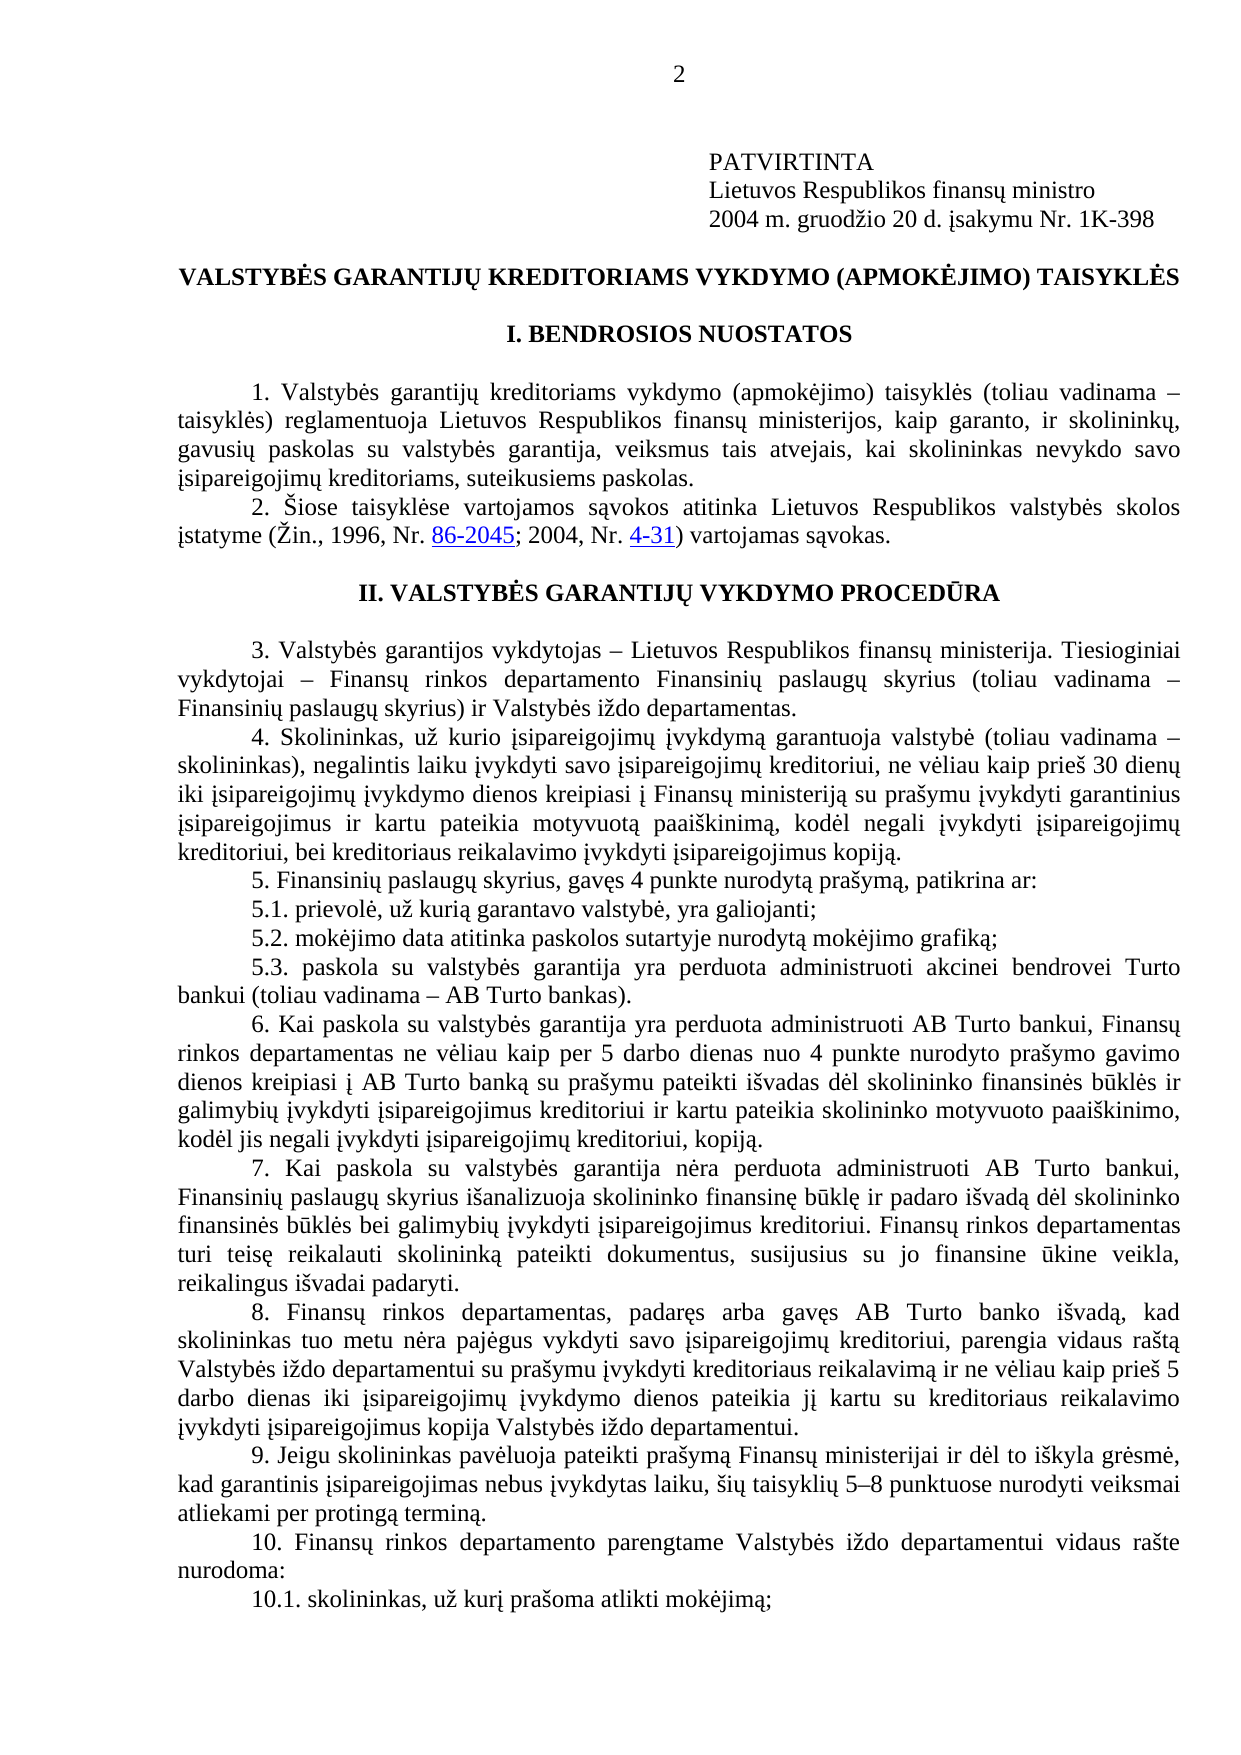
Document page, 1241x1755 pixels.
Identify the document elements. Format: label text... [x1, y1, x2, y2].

text 6. Kai paskola su valstybės garantija yra perduota administruoti AB Turto bankui, Finansų rinkos departamentas ne vėliau kaip per 5 darbo dienas nuo 4 punkte nurodyto prašymo gavimo dienos kreipiasi į AB Turto banką su prašymu pateikti išvadas dėl skolininko finansinės būklės ir galimybių įvykdyti įsipareigojimus kreditoriui ir kartu pateikia skolininko motyvuoto paaiškinimo, kodėl jis negali įvykdyti įsipareigojimų kreditoriui, kopiją. [177, 1009, 1181, 1153]
text 3. Valstybės garantijos vykdytojas – Lietuvos Respublikos finansų ministerija. Tiesioginiai vykdytojai – Finansų rinkos departamento Finansinių paslaugų skyrius (toliau vadinama – Finansinių paslaugų skyrius) ir Valstybės iždo departamentas. [177, 636, 1181, 722]
text II. VALSTYBĖS GARANTIJŲ VYKDYMO PROCEDŪRA [177, 578, 1181, 607]
text 7. Kai paskola su valstybės garantija nėra perduota administruoti AB Turto bankui, Finansinių paslaugų skyrius išanalizuoja skolininko finansinę būklę ir padaro išvadą dėl skolininko finansinės būklės bei galimybių įvykdyti įsipareigojimus kreditoriui. Finansų rinkos departamentas turi teisę reikalauti skolininką pateikti dokumentus, susijusius su jo finansine ūkine veikla, reikalingus išvadai padaryti. [177, 1153, 1181, 1297]
text 4. Skolininkas, už kurio įsipareigojimų įvykdymą garantuoja valstybė (toliau vadinama – skolininkas), negalintis laiku įvykdyti savo įsipareigojimų kreditoriui, ne vėliau kaip prieš 30 dienų iki įsipareigojimų įvykdymo dienos kreipiasi į Finansų ministeriją su prašymu įvykdyti garantinius įsipareigojimus ir kartu pateikia motyvuotą paaiškinimą, kodėl negali įvykdyti įsipareigojimų kreditoriui, bei kreditoriaus reikalavimo įvykdyti įsipareigojimus kopiją. [177, 722, 1181, 866]
text 2. Šiose taisyklėse vartojamos sąvokos atitinka Lietuvos Respublikos valstybės skolos įstatyme (Žin., 1996, Nr. 86-2045; 2004, Nr. 4-31) vartojamas sąvokas. [177, 492, 1181, 549]
text 2004 m. gruodžio 20 d. įsakymu Nr. 1K-398 [177, 204, 1181, 233]
text 10.1. skolininkas, už kurį prašoma atlikti mokėjimą; [177, 1584, 1181, 1613]
text 5.2. mokėjimo data atitinka paskolos sutartyje nurodytą mokėjimo grafiką; [177, 923, 1181, 952]
text Lietuvos Respublikos finansų ministro [177, 176, 1181, 204]
text 5.1. prievolė, už kurią garantavo valstybė, yra galiojanti; [177, 894, 1181, 923]
text 5. Finansinių paslaugų skyrius, gavęs 4 punkte nurodytą prašymą, patikrina ar: [177, 866, 1181, 894]
text 10. Finansų rinkos departamento parengtame Valstybės iždo departamentui vidaus rašte nurodoma: [177, 1527, 1181, 1584]
text 1. Valstybės garantijų kreditoriams vykdymo (apmokėjimo) taisyklės (toliau vadinama – taisyklės) reglamentuoja Lietuvos Respublikos finansų ministerijos, kaip garanto, ir skolininkų, gavusių paskolas su valstybės garantija, veiksmus tais atvejais, kai skolininkas nevykdo savo įsipareigojimų kreditoriams, suteikusiems paskolas. [177, 377, 1181, 492]
text VALSTYBĖS GARANTIJŲ KREDITORIAMS VYKDYMO (APMOKĖJIMO) TAISYKLĖS [177, 262, 1181, 291]
text 8. Finansų rinkos departamentas, padaręs arba gavęs AB Turto banko išvadą, kad skolininkas tuo metu nėra pajėgus vykdyti savo įsipareigojimų kreditoriui, parengia vidaus raštą Valstybės iždo departamentui su prašymu įvykdyti kreditoriaus reikalavimą ir ne vėliau kaip prieš 5 darbo dienas iki įsipareigojimų įvykdymo dienos pateikia jį kartu su kreditoriaus reikalavimo įvykdyti įsipareigojimus kopija Valstybės iždo departamentui. [177, 1297, 1181, 1441]
text I. BENDROSIOS NUOSTATOS [177, 319, 1181, 348]
text 5.3. paskola su valstybės garantija yra perduota administruoti akcinei bendrovei Turto bankui (toliau vadinama – AB Turto bankas). [177, 952, 1181, 1009]
text PATVIRTINTA [177, 147, 1181, 176]
text 9. Jeigu skolininkas pavėluoja pateikti prašymą Finansų ministerijai ir dėl to iškyla grėsmė, kad garantinis įsipareigojimas nebus įvykdytas laiku, šių taisyklių 5–8 punktuose nurodyti veiksmai atliekami per protingą terminą. [177, 1441, 1181, 1527]
